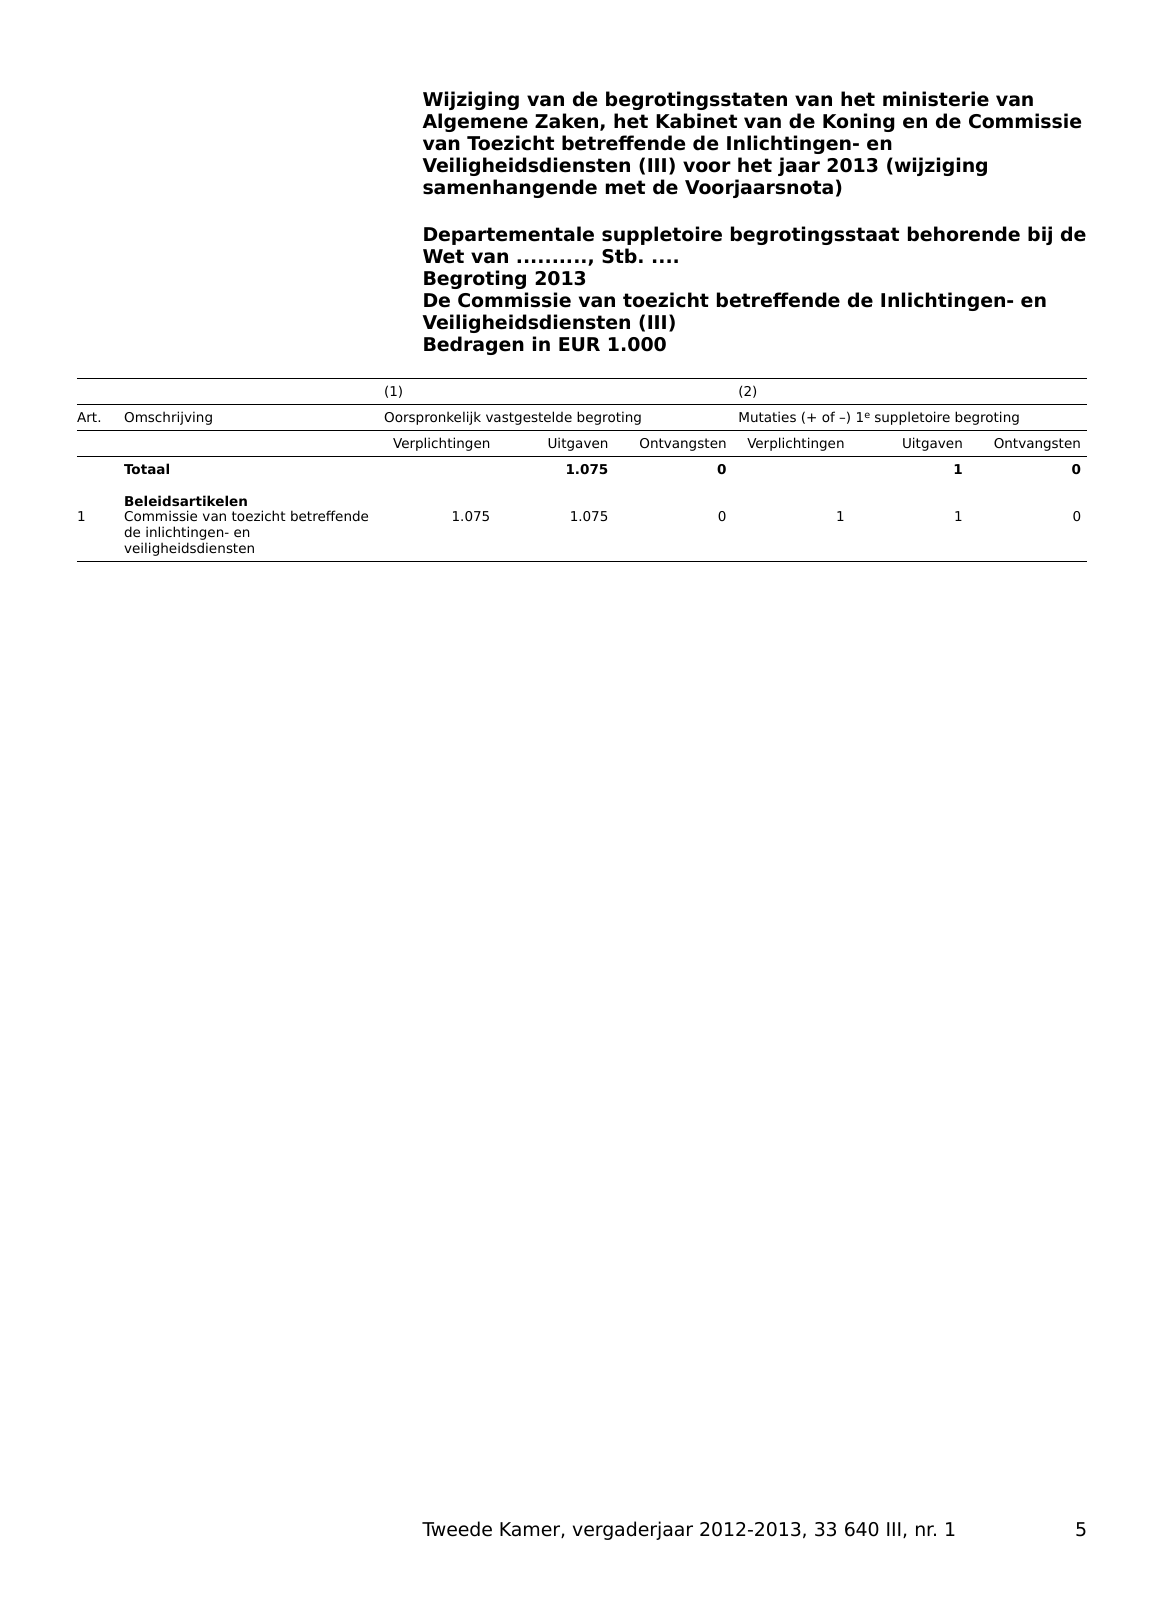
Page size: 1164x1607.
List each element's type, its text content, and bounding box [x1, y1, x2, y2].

table_cell Verplichtingen [378, 431, 496, 456]
table_cell [378, 493, 496, 509]
table_cell Commissie van toezicht betreffende de inlichtingen- en veiligheidsdiensten [118, 509, 378, 561]
table_cell 1 [77, 509, 118, 561]
table_cell [850, 478, 968, 493]
text Bedragen in EUR 1.000 [422, 334, 1087, 356]
table_cell 0 [614, 457, 732, 478]
table_cell [496, 493, 614, 509]
table_cell Verplichtingen [732, 431, 850, 456]
table_cell Uitgaven [850, 431, 968, 456]
table_cell 0 [969, 457, 1087, 478]
table_cell [77, 457, 118, 478]
table_cell Totaal [118, 457, 378, 478]
table_cell [77, 493, 118, 509]
table_cell 1 [850, 509, 968, 561]
table_cell [378, 457, 496, 478]
table_cell 1.075 [496, 509, 614, 561]
table_cell [614, 493, 732, 509]
table_cell [77, 431, 118, 456]
table_cell Oorspronkelijk vastgestelde begroting [378, 405, 732, 430]
table_cell [732, 457, 850, 478]
table_cell Omschrijving [118, 405, 378, 430]
table_cell 1.075 [378, 509, 496, 561]
table_cell 1 [732, 509, 850, 561]
table_cell [850, 493, 968, 509]
subtitle Wijziging van de begrotingsstaten van het ministerie van Algemene Zaken, het Kabinet van de Koning en de Commissie van Toezicht betreffende de Inlichtingen- en Veiligheidsdiensten (III) voor het jaar 2013 (wijziging samenhangende met de Voorjaarsnota) [422, 89, 1087, 199]
table_cell Beleidsartikelen [118, 493, 378, 509]
table_cell [969, 478, 1087, 493]
table_cell [732, 478, 850, 493]
table_header [77, 379, 118, 404]
table_header [118, 379, 378, 404]
table_cell [378, 478, 496, 493]
table_cell [77, 478, 118, 493]
table_cell Ontvangsten [614, 431, 732, 456]
table_cell [732, 493, 850, 509]
table_cell Art. [77, 405, 118, 430]
table_cell [118, 478, 378, 493]
table_cell [496, 478, 614, 493]
text Begroting 2013 [422, 268, 1087, 290]
text Departementale suppletoire begrotingsstaat behorende bij de Wet van .........., Stb. .... [422, 224, 1087, 268]
table_cell Mutaties (+ of –) 1e suppletoire begroting [732, 405, 1087, 430]
table_cell 0 [614, 509, 732, 561]
table_header (1) [378, 379, 732, 404]
table_cell [969, 493, 1087, 509]
table_cell Uitgaven [496, 431, 614, 456]
table_header (2) [732, 379, 1087, 404]
table_cell Ontvangsten [969, 431, 1087, 456]
table_cell 1.075 [496, 457, 614, 478]
table_cell [118, 431, 378, 456]
table_cell [614, 478, 732, 493]
table_cell 1 [850, 457, 968, 478]
table_cell 0 [969, 509, 1087, 561]
text De Commissie van toezicht betreffende de Inlichtingen- en Veiligheidsdiensten (III) [422, 290, 1087, 334]
